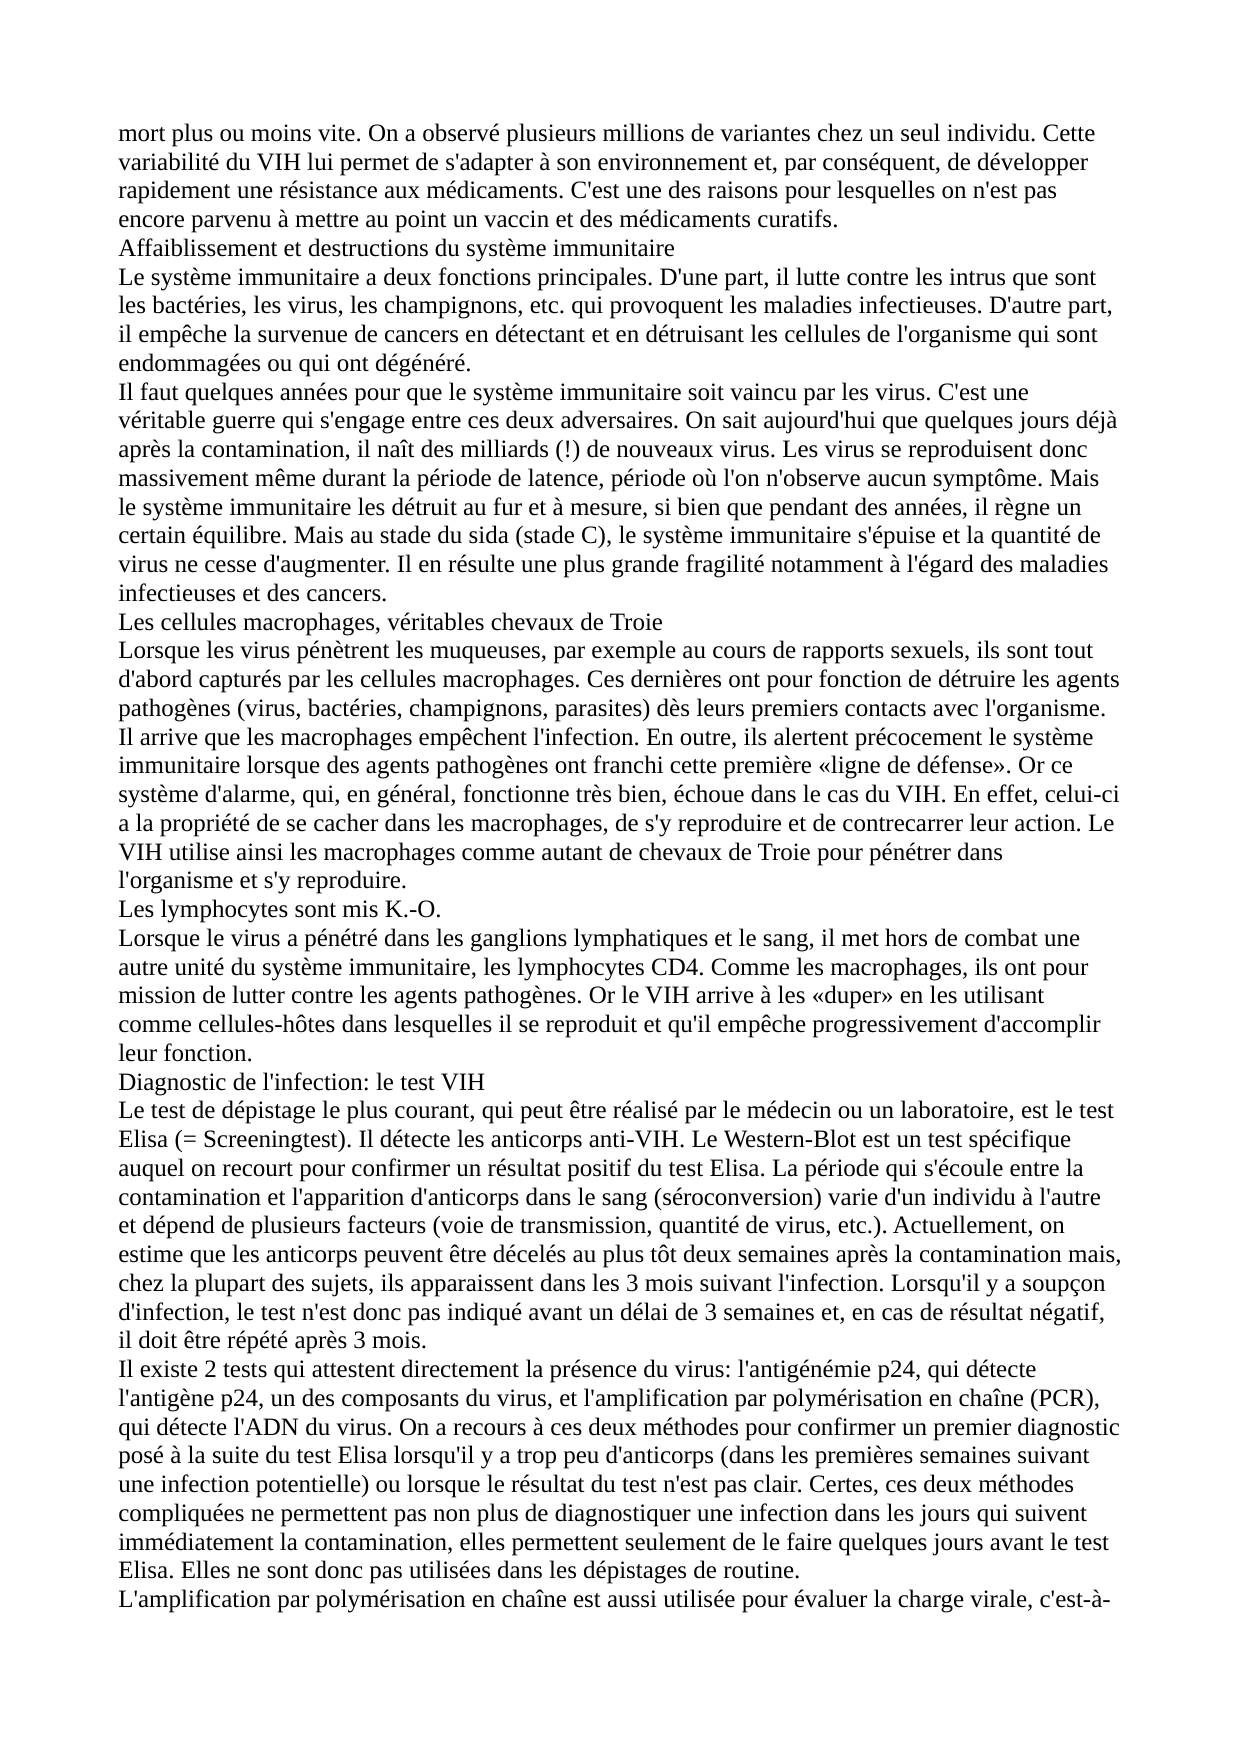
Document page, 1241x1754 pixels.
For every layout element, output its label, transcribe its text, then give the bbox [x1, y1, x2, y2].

text Le test de dépistage le plus courant, qui peut être réalisé par le médecin ou un laboratoire, est le test Elisa (= Screeningtest). Il détecte les anticorps anti-VIH. Le Western-Blot est un test spécifique auquel on recourt pour confirmer un résultat positif du test Elisa. La période qui s'écoule entre la contamination et l'apparition d'anticorps dans le sang (séroconversion) varie d'un individu à l'autre et dépend de plusieurs facteurs (voie de transmission, quantité de virus, etc.). Actuellement, on estime que les anticorps peuvent être décelés au plus tôt deux semaines après la contamination mais, chez la plupart des sujets, ils apparaissent dans les 3 mois suivant l'infection. Lorsqu'il y a soupçon d'infection, le test n'est donc pas indiqué avant un délai de 3 semaines et, en cas de résultat négatif, il doit être répété après 3 mois. [118, 1096, 1122, 1354]
text Lorsque les virus pénètrent les muqueuses, par exemple au cours de rapports sexuels, ils sont tout d'abord capturés par les cellules macrophages. Ces dernières ont pour fonction de détruire les agents pathogènes (virus, bactéries, champignons, parasites) dès leurs premiers contacts avec l'organisme. Il arrive que les macrophages empêchent l'infection. En outre, ils alertent précocement le système immunitaire lorsque des agents pathogènes ont franchi cette première «ligne de défense». Or ce système d'alarme, qui, en général, fonctionne très bien, échoue dans le cas du VIH. En effet, celui-ci a la propriété de se cacher dans les macrophages, de s'y reproduire et de contrecarrer leur action. Le VIH utilise ainsi les macrophages comme autant de chevaux de Troie pour pénétrer dans l'organisme et s'y reproduire. [118, 636, 1122, 894]
text mort plus ou moins vite. On a observé plusieurs millions de variantes chez un seul individu. Cette variabilité du VIH lui permet de s'adapter à son environnement et, par conséquent, de développer rapidement une résistance aux médicaments. C'est une des raisons pour lesquelles on n'est pas encore parvenu à mettre au point un vaccin et des médicaments curatifs. [118, 118, 1122, 233]
text Diagnostic de l'infection: le test VIH [118, 1067, 1122, 1096]
text Il faut quelques années pour que le système immunitaire soit vaincu par les virus. C'est une véritable guerre qui s'engage entre ces deux adversaires. On sait aujourd'hui que quelques jours déjà après la contamination, il naît des milliards (!) de nouveaux virus. Les virus se reproduisent donc massivement même durant la période de latence, période où l'on n'observe aucun symptôme. Mais le système immunitaire les détruit au fur et à mesure, si bien que pendant des années, il règne un certain équilibre. Mais au stade du sida (stade C), le système immunitaire s'épuise et la quantité de virus ne cesse d'augmenter. Il en résulte une plus grande fragilité notamment à l'égard des maladies infectieuses et des cancers. [118, 377, 1122, 607]
text Affaiblissement et destructions du système immunitaire [118, 233, 1122, 262]
text Les lymphocytes sont mis K.-O. [118, 894, 1122, 923]
text L'amplification par polymérisation en chaîne est aussi utilisée pour évaluer la charge virale, c'est-à- [118, 1584, 1122, 1613]
text Il existe 2 tests qui attestent directement la présence du virus: l'antigénémie p24, qui détecte l'antigène p24, un des composants du virus, et l'amplification par polymérisation en chaîne (PCR), qui détecte l'ADN du virus. On a recours à ces deux méthodes pour confirmer un premier diagnostic posé à la suite du test Elisa lorsqu'il y a trop peu d'anticorps (dans les premières semaines suivant une infection potentielle) ou lorsque le résultat du test n'est pas clair. Certes, ces deux méthodes compliquées ne permettent pas non plus de diagnostiquer une infection dans les jours qui suivent immédiatement la contamination, elles permettent seulement de le faire quelques jours avant le test Elisa. Elles ne sont donc pas utilisées dans les dépistages de routine. [118, 1354, 1122, 1584]
text Lorsque le virus a pénétré dans les ganglions lymphatiques et le sang, il met hors de combat une autre unité du système immunitaire, les lymphocytes CD4. Comme les macrophages, ils ont pour mission de lutter contre les agents pathogènes. Or le VIH arrive à les «duper» en les utilisant comme cellules-hôtes dans lesquelles il se reproduit et qu'il empêche progressivement d'accomplir leur fonction. [118, 923, 1122, 1067]
text Les cellules macrophages, véritables chevaux de Troie [118, 607, 1122, 636]
text Le système immunitaire a deux fonctions principales. D'une part, il lutte contre les intrus que sont les bactéries, les virus, les champignons, etc. qui provoquent les maladies infectieuses. D'autre part, il empêche la survenue de cancers en détectant et en détruisant les cellules de l'organisme qui sont endommagées ou qui ont dégénéré. [118, 262, 1122, 377]
